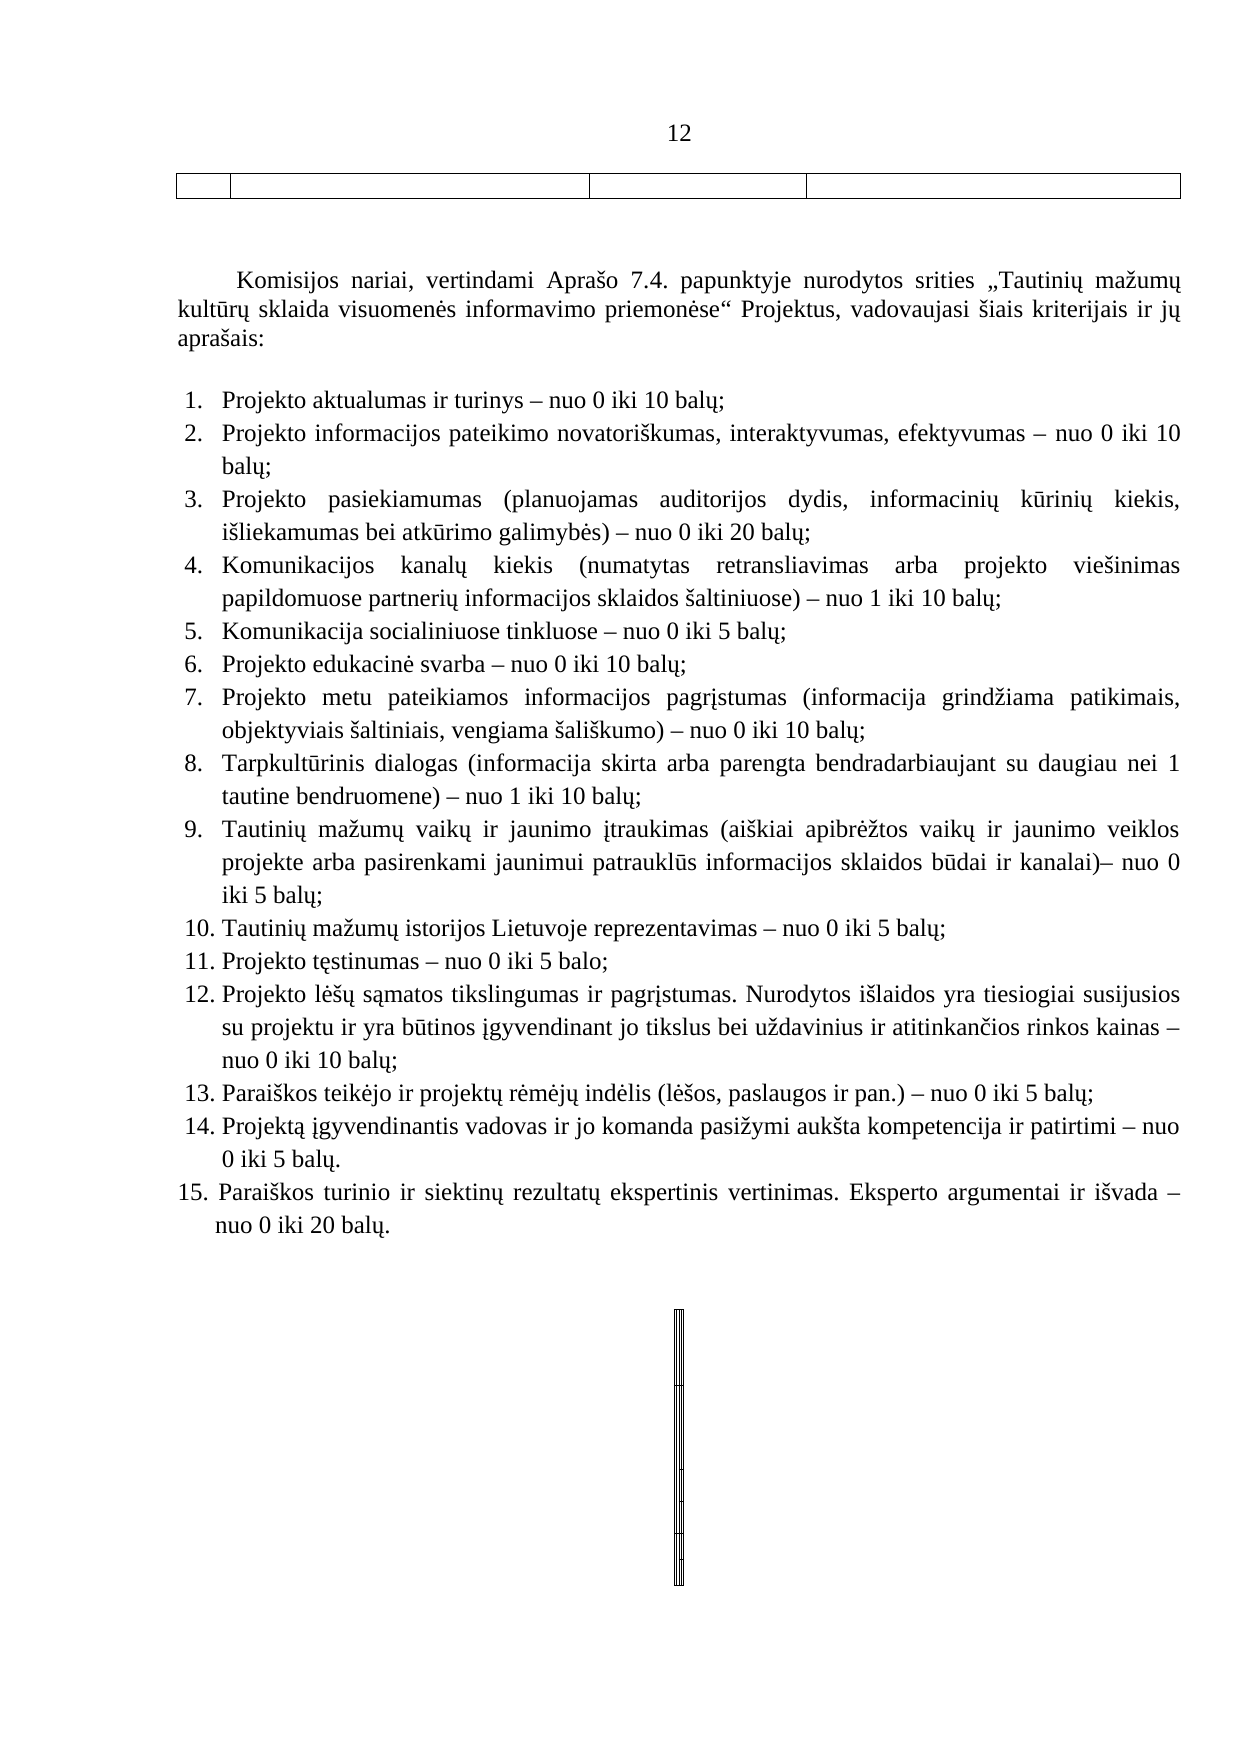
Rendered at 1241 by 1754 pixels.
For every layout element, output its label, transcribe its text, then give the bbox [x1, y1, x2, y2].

table_cell [231, 174, 589, 198]
table_cell [590, 174, 806, 198]
text 10. Tautinių mažumų istorijos Lietuvoje reprezentavimas – nuo 0 iki 5 balų; [184, 913, 1181, 942]
text 6. Projekto edukacinė svarba – nuo 0 iki 10 balų; [184, 649, 1181, 678]
text 11. Projekto tęstinumas – nuo 0 iki 5 balo; [184, 946, 1181, 975]
text 12. Projekto lėšų sąmatos tikslingumas ir pagrįstumas. Nurodytos išlaidos yra tiesiogiai susijusios su projektu ir yra būtinos įgyvendinant jo tikslus bei uždavinius ir atitinkančios rinkos kainas – nuo 0 iki 10 balų; [184, 979, 1181, 1074]
text 15. Paraiškos turinio ir siektinų rezultatų ekspertinis vertinimas. Eksperto argumentai ir išvada – nuo 0 iki 20 balų. [177, 1177, 1181, 1239]
text 1. Projekto aktualumas ir turinys – nuo 0 iki 10 balų; [184, 385, 1181, 413]
text 3. Projekto pasiekiamumas (planuojamas auditorijos dydis, informacinių kūrinių kiekis, išliekamumas bei atkūrimo galimybės) – nuo 0 iki 20 balų; [184, 484, 1181, 546]
text 7. Projekto metu pateikiamos informacijos pagrįstumas (informacija grindžiama patikimais, objektyviais šaltiniais, vengiama šališkumo) – nuo 0 iki 10 balų; [184, 682, 1181, 744]
text 5. Komunikacija socialiniuose tinkluose – nuo 0 iki 5 balų; [184, 616, 1181, 644]
text 13. Paraiškos teikėjo ir projektų rėmėjų indėlis (lėšos, paslaugos ir pan.) – nuo 0 iki 5 balų; [184, 1078, 1181, 1107]
table_cell [807, 174, 1180, 198]
text 8. Tarpkultūrinis dialogas (informacija skirta arba parengta bendradarbiaujant su daugiau nei 1 tautine bendruomene) – nuo 1 iki 10 balų; [184, 748, 1181, 810]
text Komisijos nariai, vertindami Aprašo 7.4. papunktyje nurodytos srities „Tautinių mažumų kultūrų sklaida visuomenės informavimo priemonėse“ Projektus, vadovaujasi šiais kriterijais ir jų aprašais: [177, 265, 1181, 352]
text 2. Projekto informacijos pateikimo novatoriškumas, interaktyvumas, efektyvumas – nuo 0 iki 10 balų; [184, 418, 1181, 479]
text 4. Komunikacijos kanalų kiekis (numatytas retransliavimas arba projekto viešinimas papildomuose partnerių informacijos sklaidos šaltiniuose) – nuo 1 iki 10 balų; [184, 550, 1181, 612]
table_cell [177, 174, 230, 198]
text 14. Projektą įgyvendinantis vadovas ir jo komanda pasižymi aukšta kompetencija ir patirtimi – nuo 0 iki 5 balų. [184, 1111, 1181, 1173]
text 9. Tautinių mažumų vaikų ir jaunimo įtraukimas (aiškiai apibrėžtos vaikų ir jaunimo veiklos projekte arba pasirenkami jaunimui patrauklūs informacijos sklaidos būdai ir kanalai)– nuo 0 iki 5 balų; [184, 814, 1181, 909]
